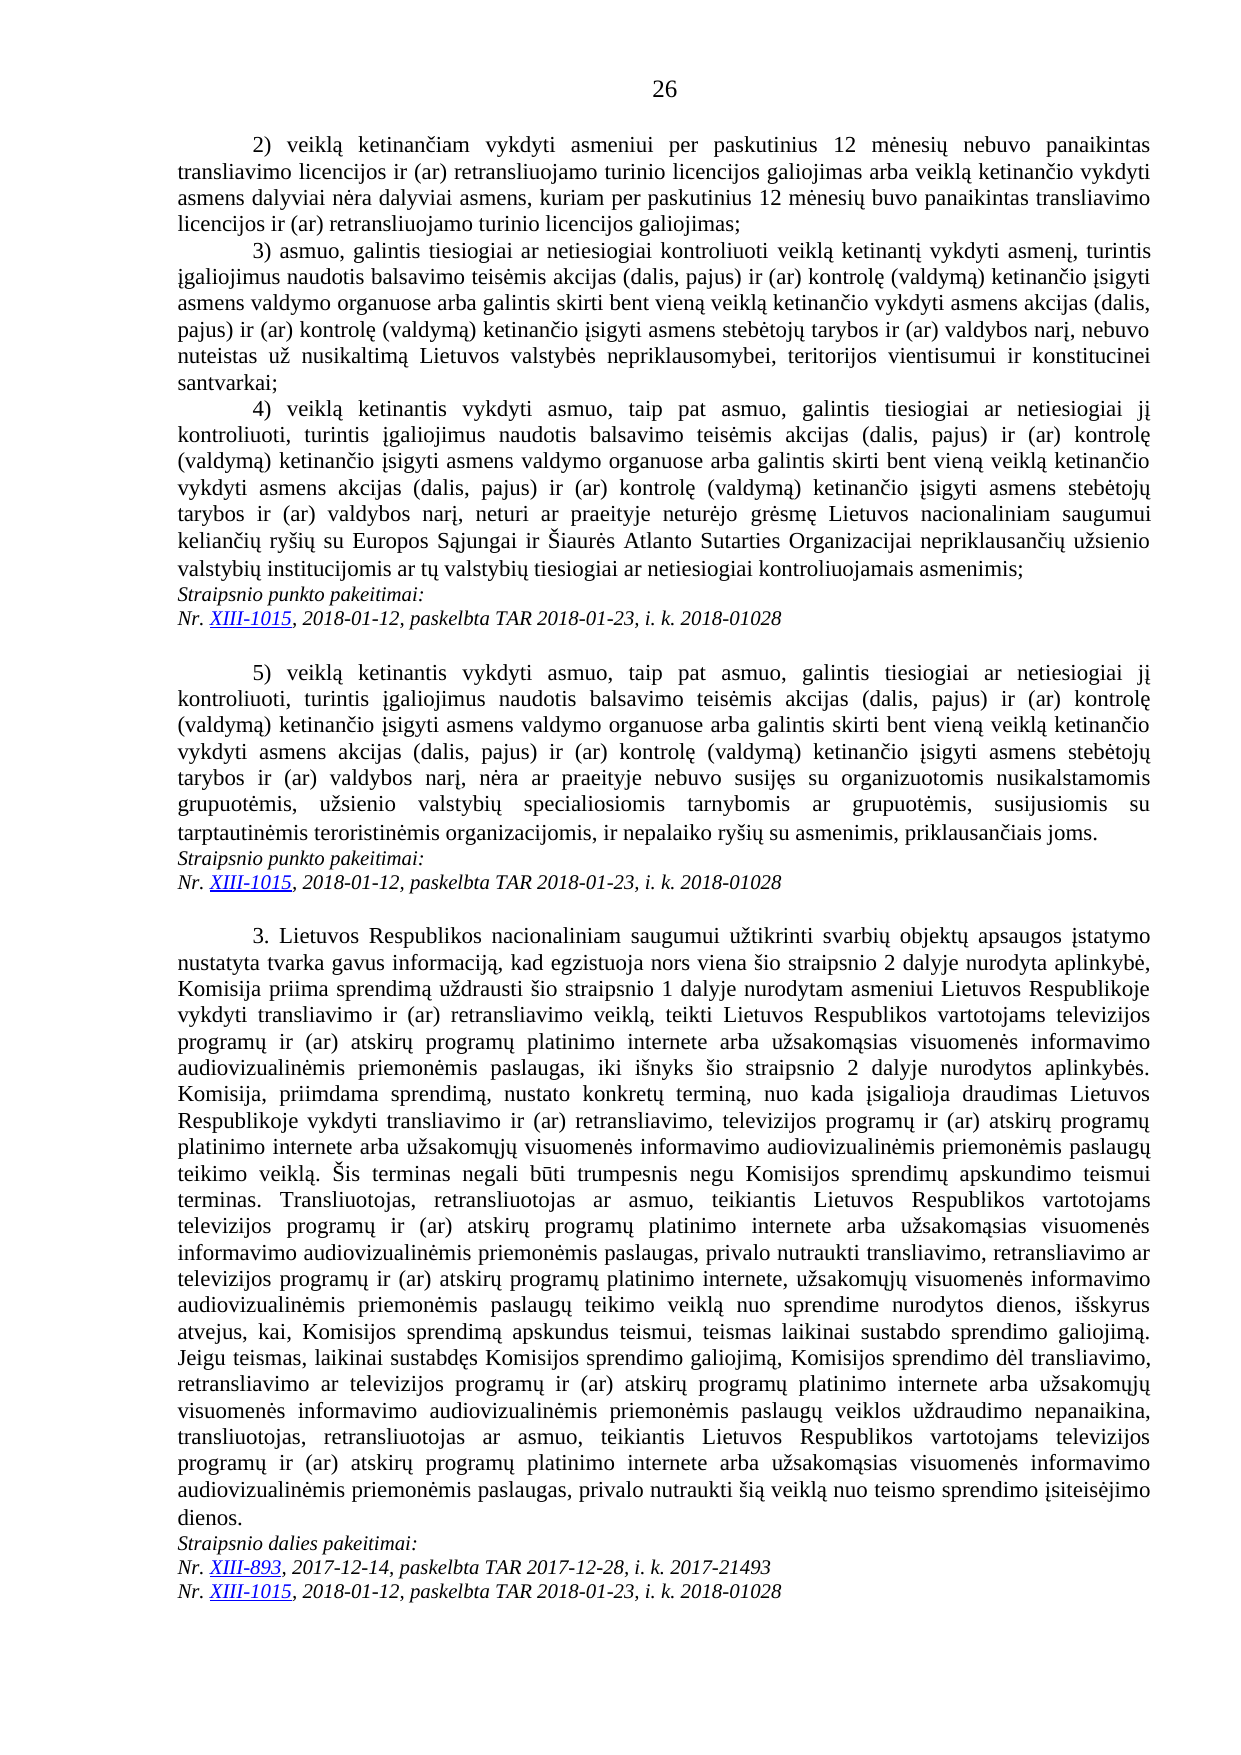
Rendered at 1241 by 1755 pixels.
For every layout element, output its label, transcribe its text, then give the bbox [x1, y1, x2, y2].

text Straipsnio punkto pakeitimai: [177, 846, 1152, 869]
text Straipsnio dalies pakeitimai: [177, 1531, 1152, 1555]
text 4) veiklą ketinantis vykdyti asmuo, taip pat asmuo, galintis tiesiogiai ar netiesiogiai jį kontroliuoti, turintis įgaliojimus naudotis balsavimo teisėmis akcijas (dalis, pajus) ir (ar) kontrolę (valdymą) ketinančio įsigyti asmens valdymo organuose arba galintis skirti bent vieną veiklą ketinančio vykdyti asmens akcijas (dalis, pajus) ir (ar) kontrolę (valdymą) ketinančio įsigyti asmens stebėtojų tarybos ir (ar) valdybos narį, neturi ar praeityje neturėjo grėsmę Lietuvos nacionaliniam saugumui keliančių ryšių su Europos Sąjungai ir Šiaurės Atlanto Sutarties Organizacijai nepriklausančių užsienio valstybių institucijomis ar tų valstybių tiesiogiai ar netiesiogiai kontroliuojamais asmenimis; [177, 395, 1152, 582]
text 3) asmuo, galintis tiesiogiai ar netiesiogiai kontroliuoti veiklą ketinantį vykdyti asmenį, turintis įgaliojimus naudotis balsavimo teisėmis akcijas (dalis, pajus) ir (ar) kontrolę (valdymą) ketinančio įsigyti asmens valdymo organuose arba galintis skirti bent vieną veiklą ketinančio vykdyti asmens akcijas (dalis, pajus) ir (ar) kontrolę (valdymą) ketinančio įsigyti asmens stebėtojų tarybos ir (ar) valdybos narį, nebuvo nuteistas už nusikaltimą Lietuvos valstybės nepriklausomybei, teritorijos vientisumui ir konstitucinei santvarkai; [177, 237, 1152, 395]
text 2) veiklą ketinančiam vykdyti asmeniui per paskutinius 12 mėnesių nebuvo panaikintas transliavimo licencijos ir (ar) retransliuojamo turinio licencijos galiojimas arba veiklą ketinančio vykdyti asmens dalyviai nėra dalyviai asmens, kuriam per paskutinius 12 mėnesių buvo panaikintas transliavimo licencijos ir (ar) retransliuojamo turinio licencijos galiojimas; [177, 131, 1152, 237]
text Straipsnio punkto pakeitimai: [177, 582, 1152, 606]
text 5) veiklą ketinantis vykdyti asmuo, taip pat asmuo, galintis tiesiogiai ar netiesiogiai jį kontroliuoti, turintis įgaliojimus naudotis balsavimo teisėmis akcijas (dalis, pajus) ir (ar) kontrolę (valdymą) ketinančio įsigyti asmens valdymo organuose arba galintis skirti bent vieną veiklą ketinančio vykdyti asmens akcijas (dalis, pajus) ir (ar) kontrolę (valdymą) ketinančio įsigyti asmens stebėtojų tarybos ir (ar) valdybos narį, nėra ar praeityje nebuvo susijęs su organizuotomis nusikalstamomis grupuotėmis, užsienio valstybių specialiosiomis tarnybomis ar grupuotėmis, susijusiomis su tarptautinėmis teroristinėmis organizacijomis, ir nepalaiko ryšių su asmenimis, priklausančiais joms. [177, 659, 1152, 846]
text Nr. XIII-1015, 2018-01-12, paskelbta TAR 2018-01-23, i. k. 2018-01028 [177, 869, 1152, 894]
text Nr. XIII-1015, 2018-01-12, paskelbta TAR 2018-01-23, i. k. 2018-01028 [177, 1579, 1152, 1603]
text Nr. XIII-1015, 2018-01-12, paskelbta TAR 2018-01-23, i. k. 2018-01028 [177, 606, 1152, 630]
text Nr. XIII-893, 2017-12-14, paskelbta TAR 2017-12-28, i. k. 2017-21493 [177, 1555, 1152, 1579]
text 3. Lietuvos Respublikos nacionaliniam saugumui užtikrinti svarbių objektų apsaugos įstatymo nustatyta tvarka gavus informaciją, kad egzistuoja nors viena šio straipsnio 2 dalyje nurodyta aplinkybė, Komisija priima sprendimą uždrausti šio straipsnio 1 dalyje nurodytam asmeniui Lietuvos Respublikoje vykdyti transliavimo ir (ar) retransliavimo veiklą, teikti Lietuvos Respublikos vartotojams televizijos programų ir (ar) atskirų programų platinimo internete arba užsakomąsias visuomenės informavimo audiovizualinėmis priemonėmis paslaugas, iki išnyks šio straipsnio 2 dalyje nurodytos aplinkybės. Komisija, priimdama sprendimą, nustato konkretų terminą, nuo kada įsigalioja draudimas Lietuvos Respublikoje vykdyti transliavimo ir (ar) retransliavimo, televizijos programų ir (ar) atskirų programų platinimo internete arba užsakomųjų visuomenės informavimo audiovizualinėmis priemonėmis paslaugų teikimo veiklą. Šis terminas negali būti trumpesnis negu Komisijos sprendimų apskundimo teismui terminas. Transliuotojas, retransliuotojas ar asmuo, teikiantis Lietuvos Respublikos vartotojams televizijos programų ir (ar) atskirų programų platinimo internete arba užsakomąsias visuomenės informavimo audiovizualinėmis priemonėmis paslaugas, privalo nutraukti transliavimo, retransliavimo ar televizijos programų ir (ar) atskirų programų platinimo internete, užsakomųjų visuomenės informavimo audiovizualinėmis priemonėmis paslaugų teikimo veiklą nuo sprendime nurodytos dienos, išskyrus atvejus, kai, Komisijos sprendimą apskundus teismui, teismas laikinai sustabdo sprendimo galiojimą. Jeigu teismas, laikinai sustabdęs Komisijos sprendimo galiojimą, Komisijos sprendimo dėl transliavimo, retransliavimo ar televizijos programų ir (ar) atskirų programų platinimo internete arba užsakomųjų visuomenės informavimo audiovizualinėmis priemonėmis paslaugų veiklos uždraudimo nepanaikina, transliuotojas, retransliuotojas ar asmuo, teikiantis Lietuvos Respublikos vartotojams televizijos programų ir (ar) atskirų programų platinimo internete arba užsakomąsias visuomenės informavimo audiovizualinėmis priemonėmis paslaugas, privalo nutraukti šią veiklą nuo teismo sprendimo įsiteisėjimo dienos. [177, 922, 1152, 1531]
